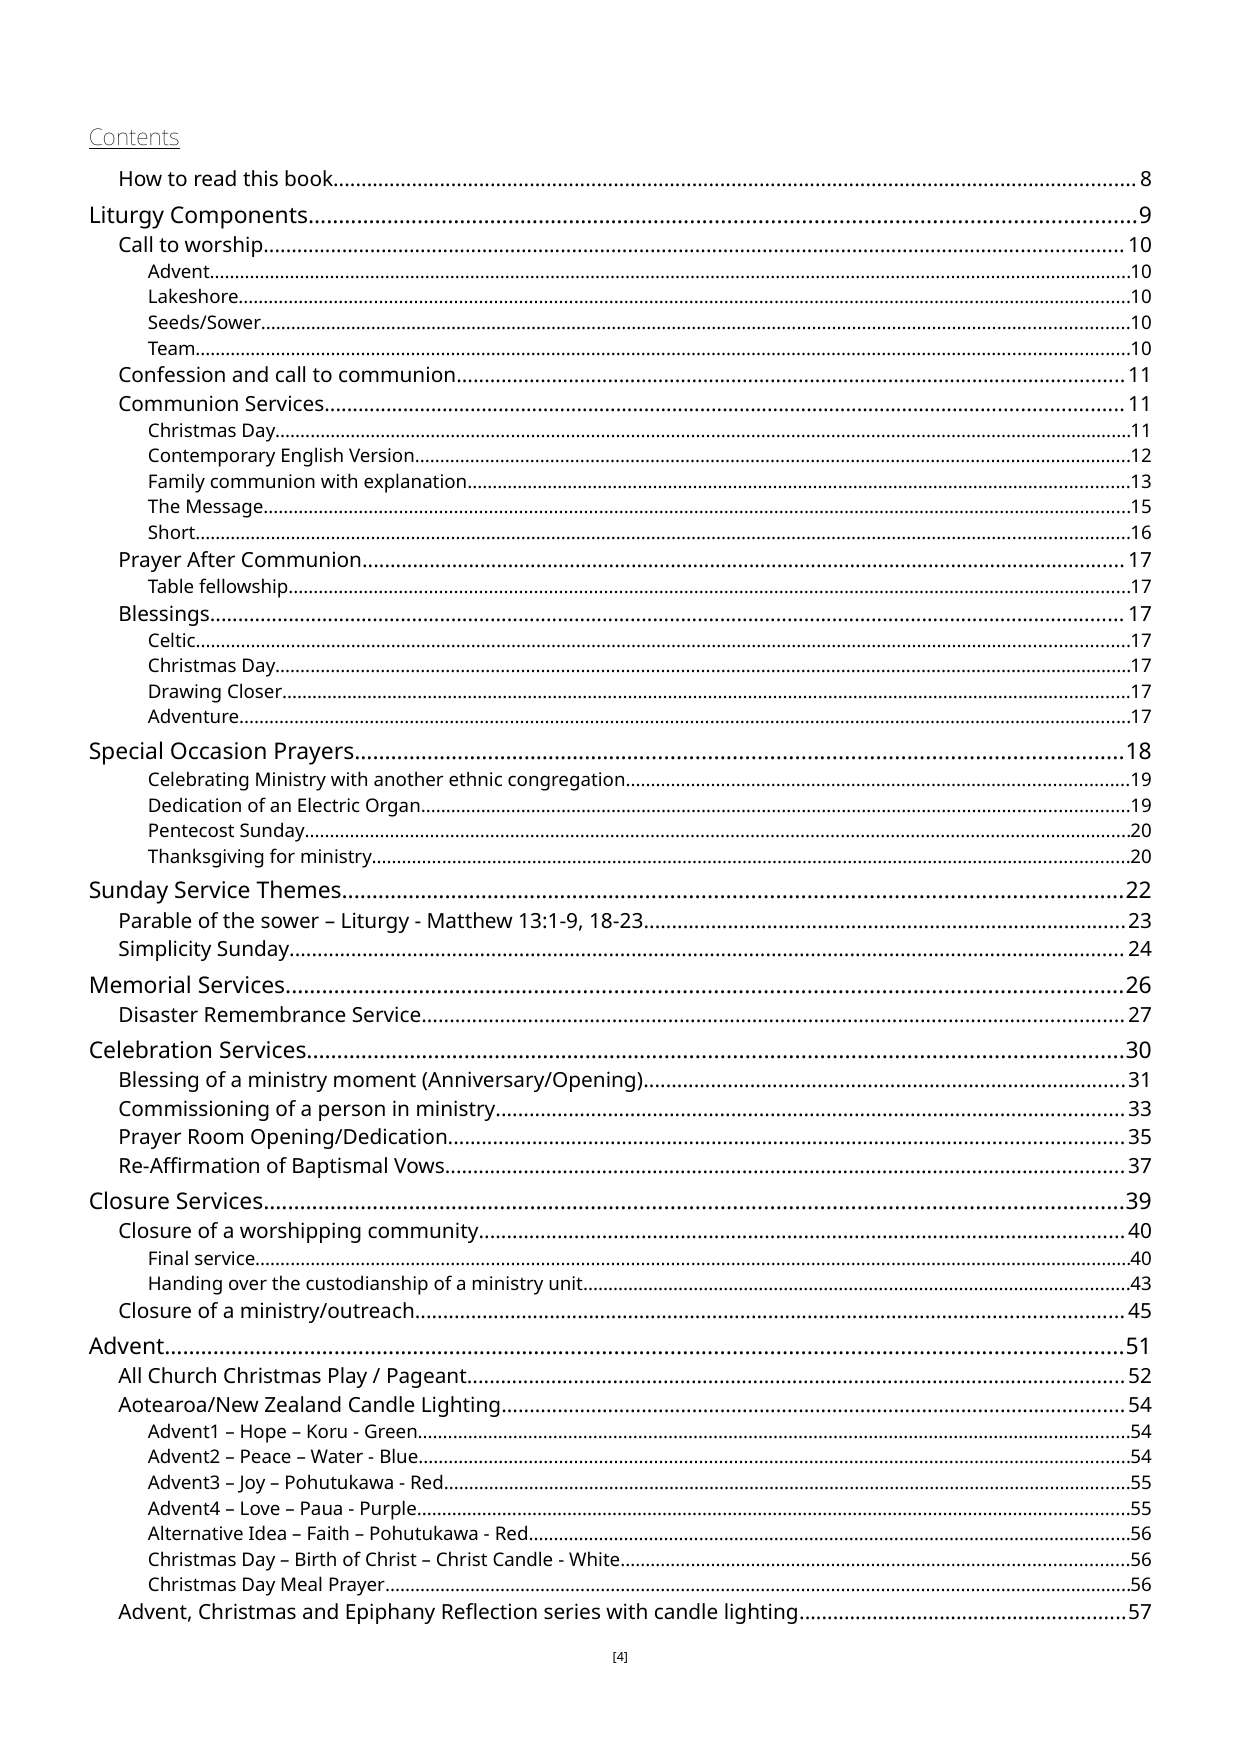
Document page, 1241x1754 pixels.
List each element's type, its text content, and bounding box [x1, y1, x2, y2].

text How to read this book 8 [118, 164, 1152, 193]
text Christmas Day Meal Prayer 56 [148, 1571, 1152, 1597]
text Confession and call to communion 11 [118, 360, 1152, 389]
text Seeds/Sower 10 [148, 309, 1152, 335]
text Closure of a ministry/outreach 45 [118, 1296, 1152, 1324]
text The Message 15 [148, 494, 1152, 519]
text Christmas Day – Birth of Christ – Christ Candle - White 56 [148, 1546, 1152, 1571]
text Celebration Services 30 [88, 1034, 1152, 1065]
text Communion Services 11 [118, 389, 1152, 417]
subtitle Contents [88, 121, 1152, 152]
text Lakeshore 10 [148, 284, 1152, 309]
text Advent, Christmas and Epiphany Reflection series with candle lighting 57 [118, 1597, 1152, 1625]
text Closure of a worshipping community 40 [118, 1216, 1152, 1245]
text Call to worship 10 [118, 230, 1152, 258]
text Christmas Day 17 [148, 653, 1152, 678]
text Advent2 – Peace – Water - Blue 54 [148, 1444, 1152, 1469]
text Parable of the sower – Liturgy - Matthew 13:1-9, 18-23 23 [118, 906, 1152, 934]
text Disaster Remembrance Service 27 [118, 1000, 1152, 1028]
text Handing over the custodianship of a ministry unit 43 [148, 1270, 1152, 1296]
text Advent3 – Joy – Pohutukawa - Red 55 [148, 1469, 1152, 1495]
text Re-Affirmation of Baptismal Vows 37 [118, 1151, 1152, 1179]
text Aotearoa/New Zealand Candle Lighting 54 [118, 1390, 1152, 1418]
text Family communion with explanation 13 [148, 468, 1152, 494]
text Special Occasion Prayers 18 [88, 735, 1152, 766]
text Final service 40 [148, 1245, 1152, 1270]
text Christmas Day 11 [148, 417, 1152, 443]
text Closure Services 39 [88, 1185, 1152, 1216]
text Drawing Closer 17 [148, 678, 1152, 704]
text Team 10 [148, 335, 1152, 360]
text Advent1 – Hope – Koru - Green 54 [148, 1418, 1152, 1444]
text Adventure 17 [148, 704, 1152, 729]
text Liturgy Components 9 [88, 198, 1152, 230]
text Prayer Room Opening/Dedication 35 [118, 1122, 1152, 1151]
text Blessings 17 [118, 599, 1152, 627]
text All Church Christmas Play / Pageant 52 [118, 1361, 1152, 1390]
text Dedication of an Electric Organ 19 [148, 792, 1152, 817]
text Short 16 [148, 519, 1152, 545]
text Sunday Service Themes 22 [88, 874, 1152, 906]
text Celtic 17 [148, 627, 1152, 653]
text Pentecost Sunday 20 [148, 817, 1152, 843]
text Celebrating Ministry with another ethnic congregation 19 [148, 766, 1152, 792]
text Table fellowship 17 [148, 573, 1152, 599]
text Contemporary English Version 12 [148, 443, 1152, 468]
text Advent 51 [88, 1330, 1152, 1361]
text Prayer After Communion 17 [118, 545, 1152, 573]
text Advent4 – Love – Paua - Purple 55 [148, 1495, 1152, 1520]
text Advent 10 [148, 258, 1152, 284]
text Alternative Idea – Faith – Pohutukawa - Red 56 [148, 1520, 1152, 1546]
text Thanksgiving for ministry 20 [148, 843, 1152, 868]
text Memorial Services 26 [88, 968, 1152, 1000]
text Blessing of a ministry moment (Anniversary/Opening) 31 [118, 1065, 1152, 1094]
text Simplicity Sunday 24 [118, 934, 1152, 963]
text Commissioning of a person in ministry 33 [118, 1094, 1152, 1122]
